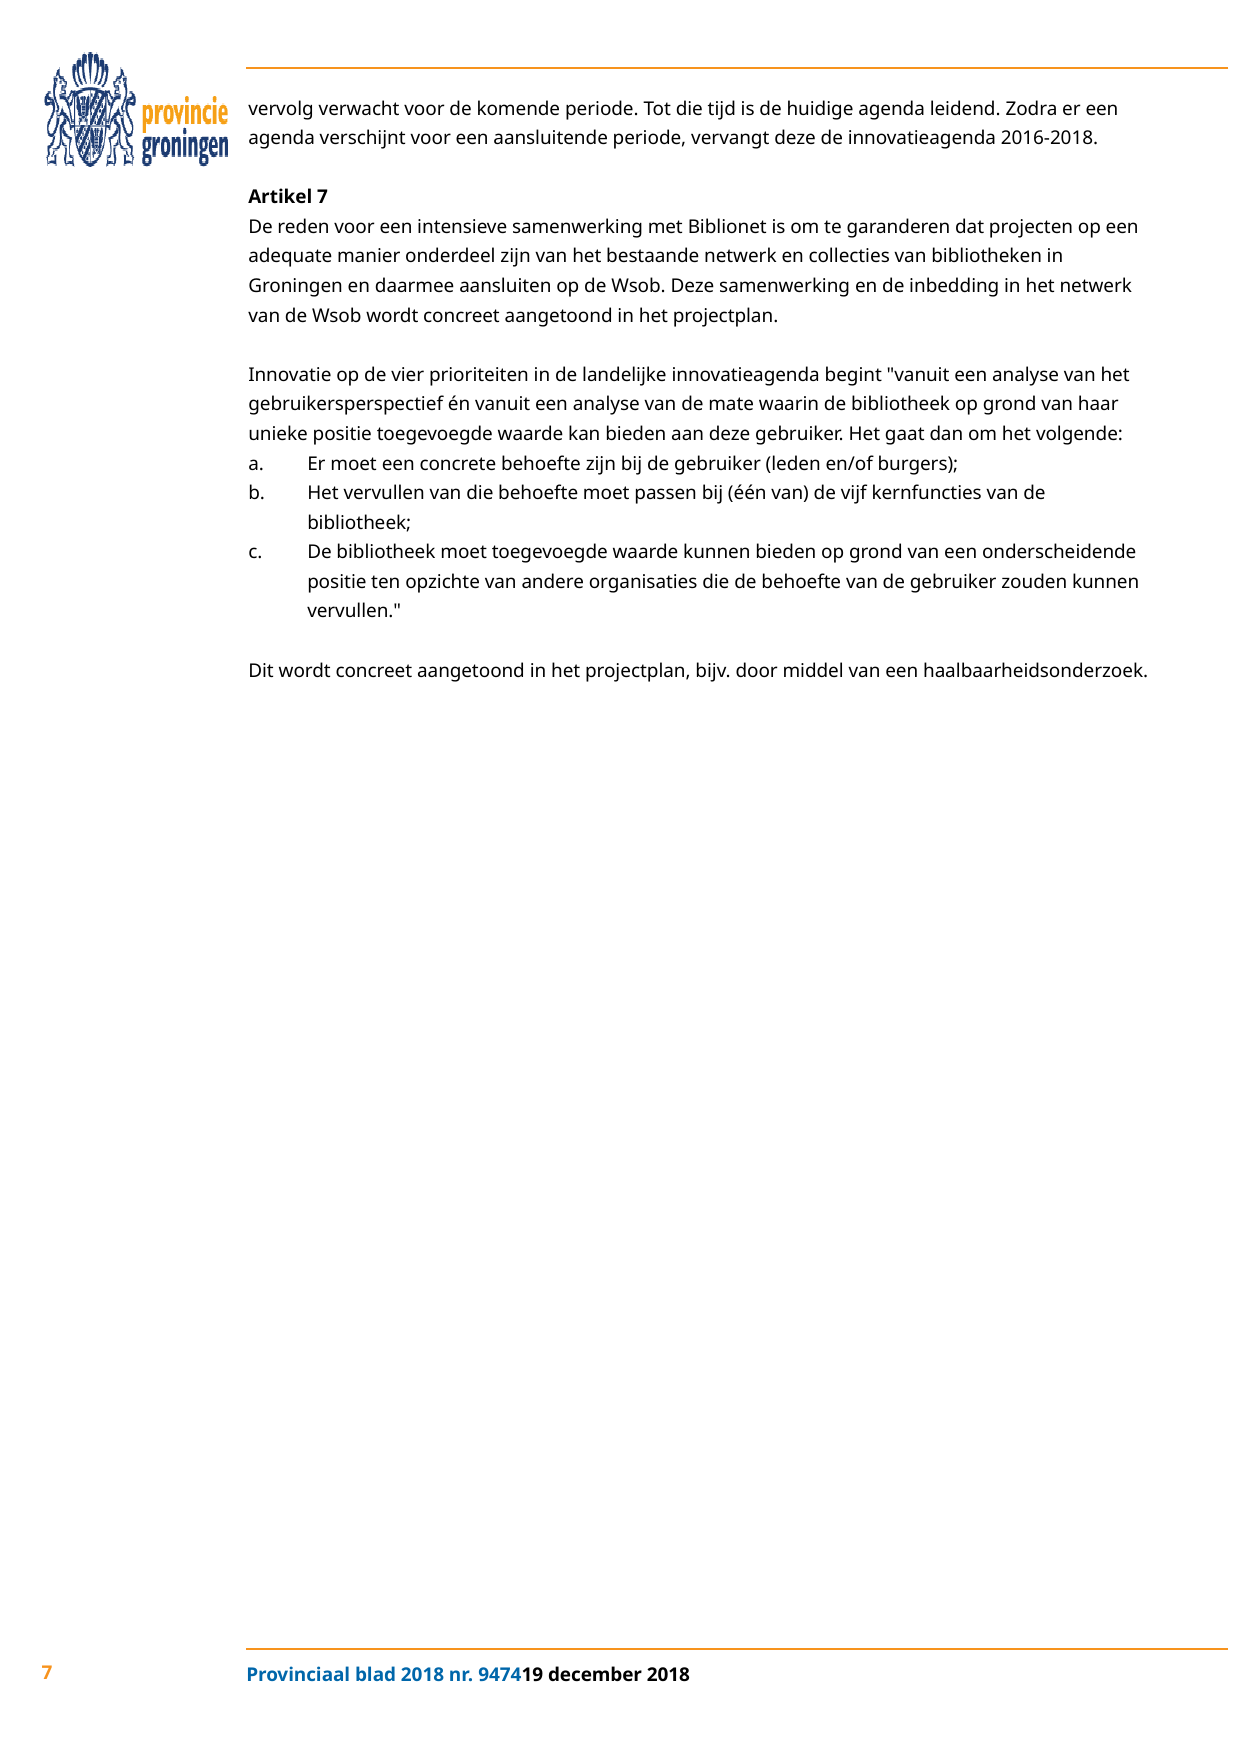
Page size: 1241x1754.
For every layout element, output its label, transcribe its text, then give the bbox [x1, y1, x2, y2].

text vervolg verwacht voor de komende periode. Tot die tijd is de huidige agenda leidend. Zodra er een agenda verschijnt voor een aansluitende periode, vervangt deze de innovatieagenda 2016-2018. [248, 95, 1152, 150]
text Dit wordt concreet aangetoond in het projectplan, bijv. door middel van een haalbaarheidsonderzoek. [248, 657, 1152, 683]
list Er moet een concrete behoefte zijn bij de gebruiker (leden en/of burgers); [248, 450, 1152, 476]
list Het vervullen van die behoefte moet passen bij (één van) de vijf kernfuncties van de bibliotheek; [248, 479, 1152, 535]
text De reden voor een intensieve samenwerking met Biblionet is om te garanderen dat projecten op een adequate manier onderdeel zijn van het bestaande netwerk en collecties van bibliotheken in Groningen en daarmee aansluiten op de Wsob. Deze samenwerking en de inbedding in het netwerk van de Wsob wordt concreet aangetoond in het projectplan. [248, 213, 1152, 328]
text Artikel 7 [248, 183, 1152, 209]
list De bibliotheek moet toegevoegde waarde kunnen bieden op grond van een onderscheidende positie ten opzichte van andere organisaties die de behoefte van de gebruiker zouden kunnen vervullen." [248, 538, 1152, 623]
picture [41, 47, 231, 172]
text Innovatie op de vier prioriteiten in de landelijke innovatieagenda begint "vanuit een analyse van het gebruikersperspectief én vanuit een analyse van de mate waarin de bibliotheek op grond van haar unieke positie toegevoegde waarde kan bieden aan deze gebruiker. Het gaat dan om het volgende: [248, 361, 1152, 446]
